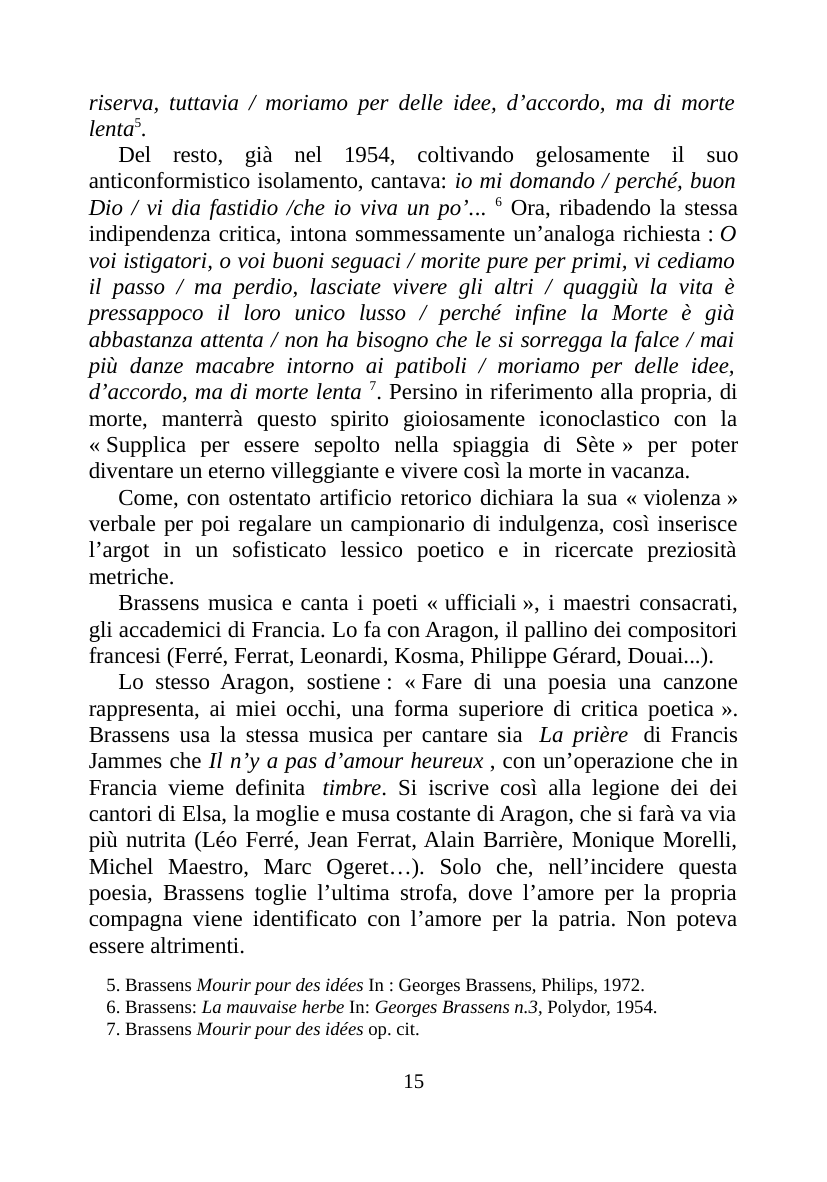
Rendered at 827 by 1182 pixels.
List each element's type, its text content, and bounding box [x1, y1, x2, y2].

text Brassens Mourir pour des idées op. cit. [88, 1017, 738, 1039]
text Brassens musica e canta i poeti « ufficiali », i maestri consacrati, gli accademici di Francia. Lo fa con Aragon, il pallino dei compositori francesi (Ferré, Ferrat, Leonardi, Kosma, Philippe Gérard, Douai...). [88, 589, 738, 668]
text Del resto, già nel 1954, coltivando gelosamente il suo anticonformistico isolamento, cantava: io mi domando / perché, buon Dio / vi dia fastidio /che io viva un po’... Ora, ribadendo la stessa indipendenza critica, intona sommessamente un’analoga richiesta : O voi istigatori, o voi buoni seguaci / morite pure per primi, vi cediamo il passo / ma perdio, lasciate vivere gli altri / quaggiù la vita è pressappoco il loro unico lusso / perché infine la Morte è già abbastanza attenta / non ha bisogno che le si sorregga la falce / mai più danze macabre intorno ai patiboli / moriamo per delle idee, d’accordo, ma di morte lenta . Persino in riferimento alla propria, di morte, manterrà questo spirito gioiosamente iconoclastico con la « Supplica per essere sepolto nella spiaggia di Sète » per poter diventare un eterno villeggiante e vivere così la morte in vacanza. [88, 141, 738, 484]
text riserva, tuttavia / moriamo per delle idee, d’accordo, ma di morte lenta. [88, 88, 738, 141]
text Brassens Mourir pour des idées In : Georges Brassens, Philips, 1972. [88, 974, 738, 996]
text Brassens: La mauvaise herbe In: Georges Brassens n.3, Polydor, 1954. [88, 996, 738, 1017]
text Come, con ostentato artificio retorico dichiara la sua « violenza » verbale per poi regalare un campionario di indulgenza, così inserisce l’argot in un sofisticato lessico poetico e in ricercate preziosità metriche. [88, 484, 738, 589]
text Lo stesso Aragon, sostiene : « Fare di una poesia una canzone rappresenta, ai miei occhi, una forma superiore di critica poetica ». Brassens usa la stessa musica per cantare sia La prière di Francis Jammes che Il n’y a pas d’amour heureux , con un’operazione che in Francia vieme definita timbre. Si iscrive così alla legione dei dei cantori di Elsa, la moglie e musa costante di Aragon, che si farà va via più nutrita (Léo Ferré, Jean Ferrat, Alain Barrière, Monique Morelli, Michel Maestro, Marc Ogeret…). Solo che, nell’incidere questa poesia, Brassens toglie l’ultima strofa, dove l’amore per la propria compagna viene identificato con l’amore per la patria. Non poteva essere altrimenti. [88, 668, 738, 958]
